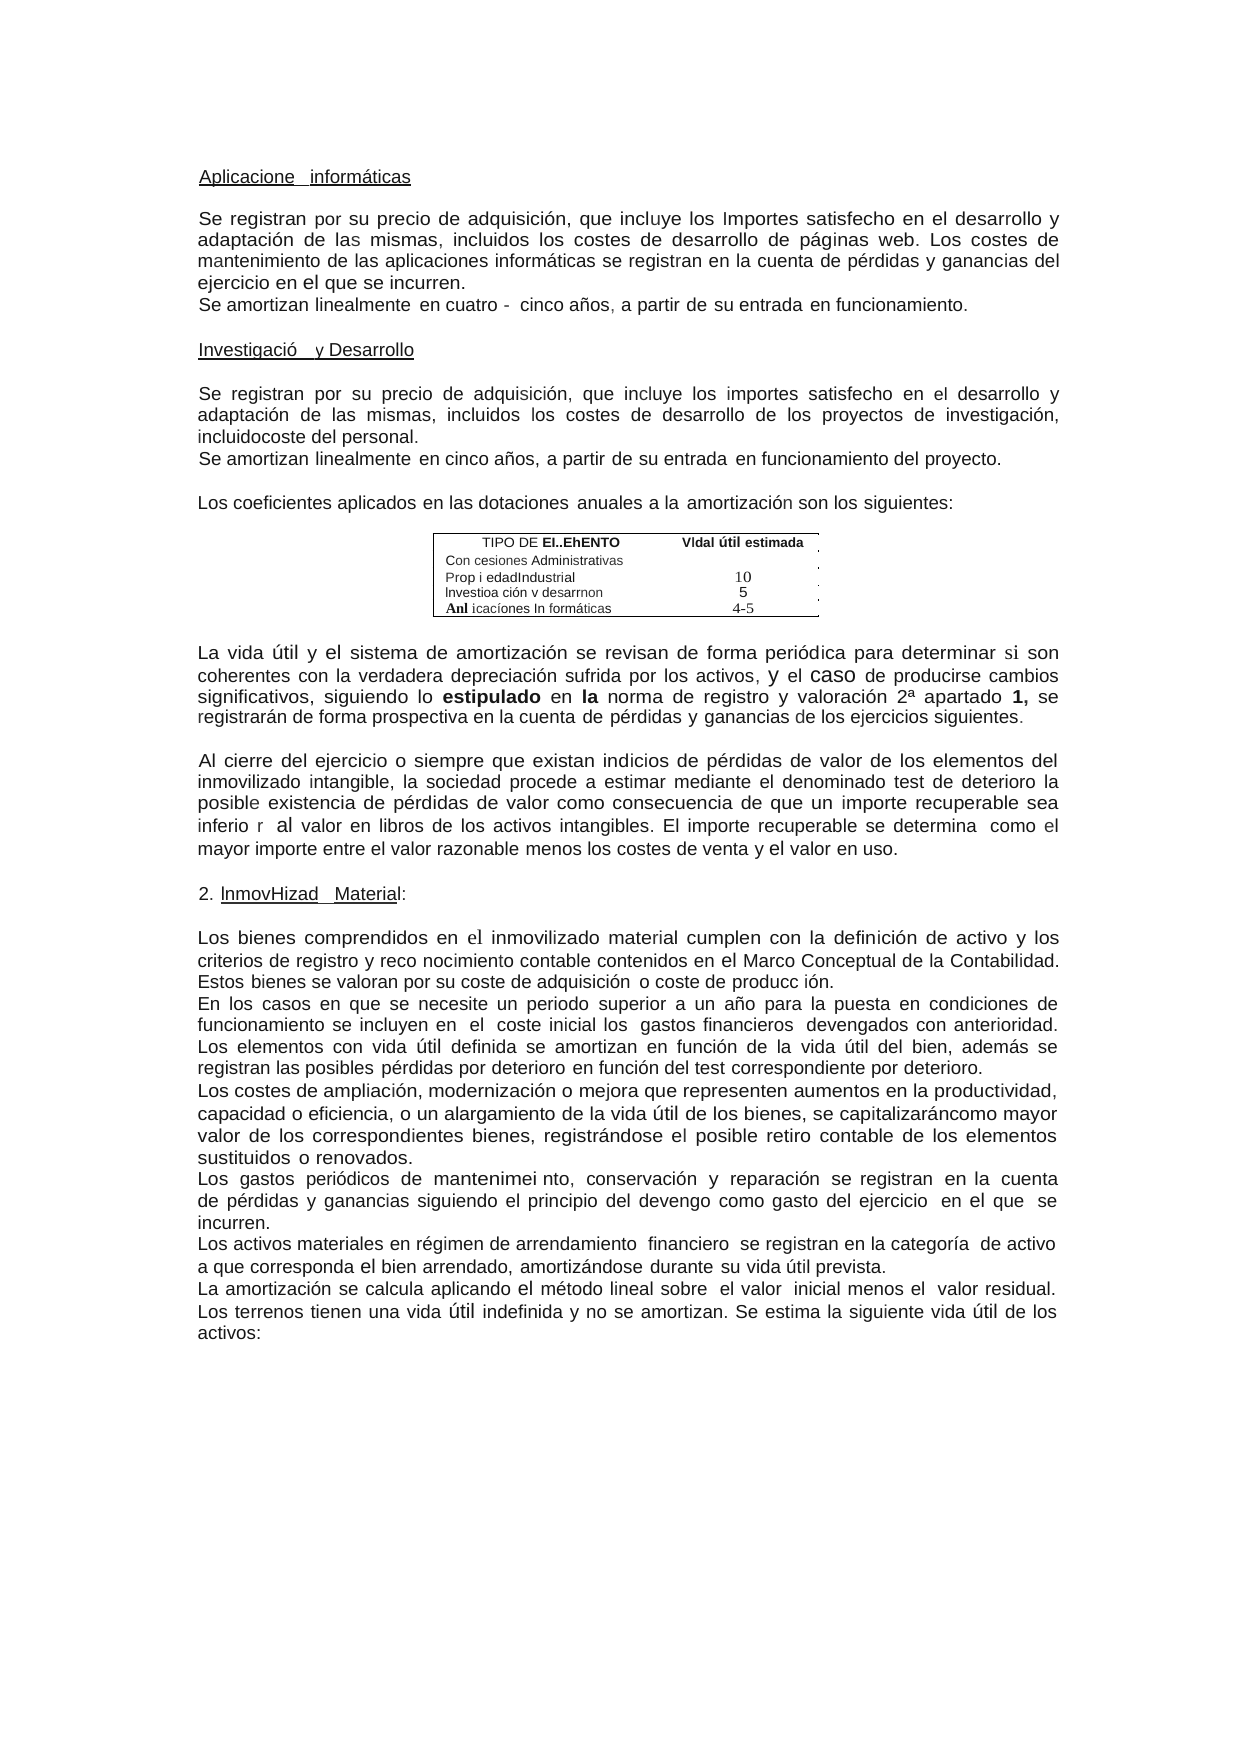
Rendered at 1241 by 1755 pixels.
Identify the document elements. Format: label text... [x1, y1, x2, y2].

text Se amortizan linealmente en cuatro - cinco años, a partir de su entrada en funcionamiento. [198, 294, 1061, 315]
text Se registran por su precio de adquisición, que incluye los importes satisfecho en el desarrollo y adaptación de las mismas, incluidos los costes de desarrollo de los proyectos de investigación, incluidocoste del personal. [197, 382, 1060, 447]
text TIPO DE EI..EhENTO [482, 536, 665, 551]
text Los costes de ampliación, modernización o mejora que representen aumentos en la productividad, capacidad o eficiencia, o un alargamiento de la vida útil de los bienes, se capitalizaráncomo mayor valor de los correspondientes bienes, registrándose el posible retiro contable de los elementos sustituidos o renovados. [197, 1079, 1057, 1168]
text 2. lnmovHizado Material: [198, 883, 318, 904]
text Anl icacíones In formáticas [446, 602, 665, 616]
text Los activos materiales en régimen de arrendamiento financiero se registran en la categoría de activo a que corresponda el bien arrendado, amortizándose durante su vida útil prevista. [197, 1233, 1056, 1277]
text Aplicaciones informáticas [199, 166, 294, 184]
text Los coeficientes aplicados en las dotaciones anuales a la amortización son los siguientes: [197, 492, 958, 513]
text Los gastos periódicos de mantenimei nto, conservación y reparación se registran en la cuenta de pérdidas y ganancias siguiendo el principio del devengo como gasto del ejercicio en el que se incurren. [197, 1169, 1058, 1233]
text Al cierre del ejercicio o siempre que existan indicios de pérdidas de valor de los elementos del inmovilizado intangible, la sociedad procede a estimar mediante el denominado test de deterioro la posible existencia de pérdidas de valor como consecuencia de que un importe recuperable sea inferio r al valor en libros de los activos intangibles. El importe recuperable se determina como el mayor importe entre el valor razonable menos los costes de venta y el valor en uso. [197, 750, 1059, 859]
text Prop i edadIndustrial [445, 569, 665, 585]
text Se registran por su precio de adquisición, que incluye los Importes satisfecho en el desarrollo y adaptación de las mismas, incluidos los costes de desarrollo de páginas web. Los costes de mantenimiento de las aplicaciones informáticas se registran en la cuenta de pérdidas y ganancias del ejercicio en el que se incurren. [197, 209, 1059, 294]
text Investigación y Desarrollo [198, 339, 298, 358]
text La vida útil y el sistema de amortización se revisan de forma periódica para determinar si son coherentes con la verdadera depreciación sufrida por los activos, y el caso de producirse cambios significativos, siguiendo lo estipulado en la norma de registro y valoración 2ª apartado 1, se registrarán de forma prospectiva en la cuenta de pérdidas y ganancias de los ejercicios siguientes. [197, 641, 1059, 727]
text 4-5 [730, 601, 756, 616]
text Los bienes comprendidos en el inmovilizado material cumplen con la definición de activo y los criterios de registro y reco nocimiento contable contenidos en el Marco Conceptual de la Contabilidad. Estos bienes se valoran por su coste de adquisición o coste de producc ión. [197, 925, 1059, 992]
text 5 [669, 586, 818, 600]
text La amortización se calcula aplicando el método lineal sobre el valor inicial menos el valor residual. Los terrenos tienen una vida útil indefinida y no se amortizan. Se estima la siguiente vida útil de los activos: [197, 1277, 1057, 1344]
text lnvestioa ción v desarrnon [445, 586, 665, 600]
text 10 [730, 568, 756, 586]
text 2. lnmovHizado Material: [334, 883, 409, 904]
text Se amortizan linealmente en cinco años, a partir de su entrada en funcionamiento del proyecto. [198, 447, 1061, 469]
text En los casos en que se necesite un periodo superior a un año para la puesta en condiciones de funcionamiento se incluyen en el coste inicial los gastos financieros devengados con anterioridad. Los elementos con vida útil definida se amortizan en función de la vida útil del bien, además se registran las posibles pérdidas por deterioro en función del test correspondiente por deterioro. [197, 993, 1058, 1079]
text Con cesiones Administrativas [445, 553, 665, 568]
text Investigación y Desarrollo [316, 339, 417, 360]
text Aplicaciones informáticas [214, 166, 415, 187]
text Vldal útil estimada [682, 535, 818, 551]
